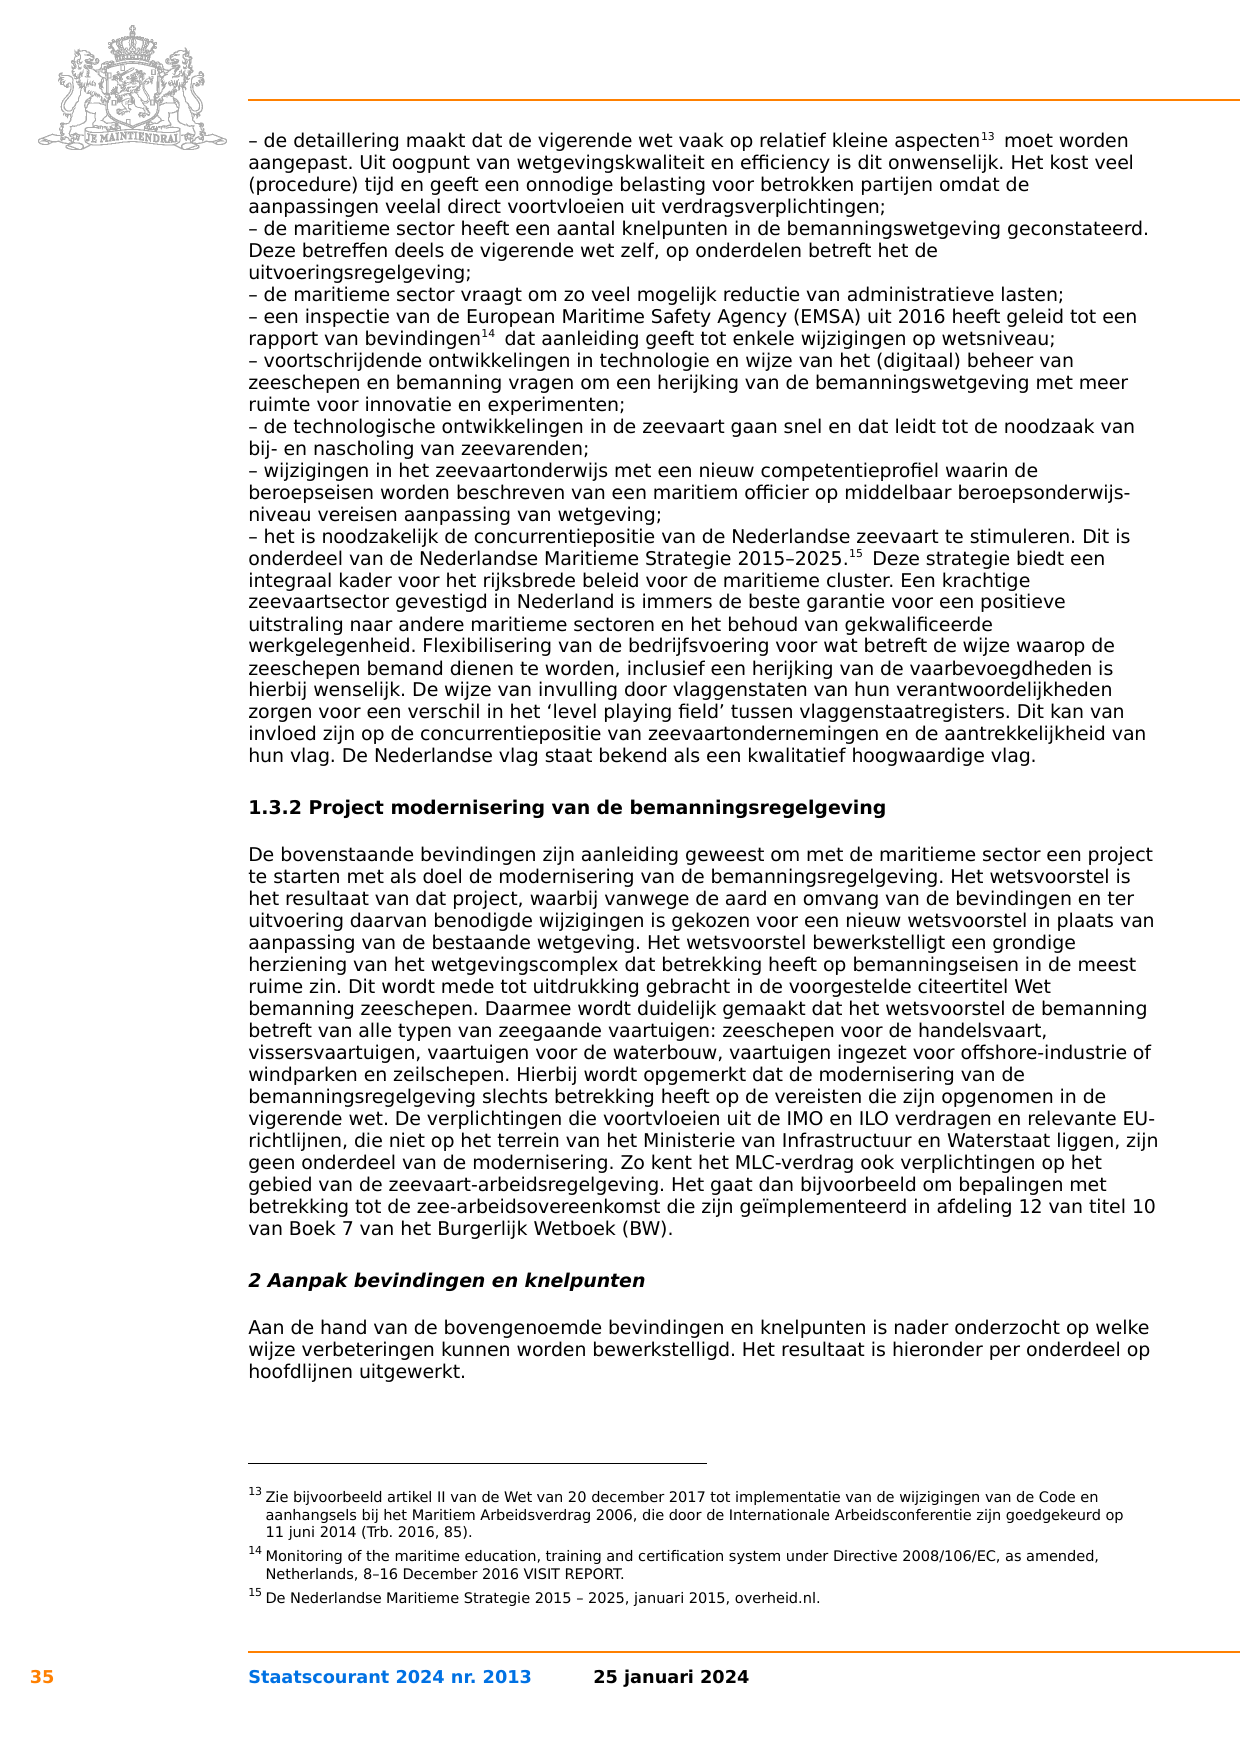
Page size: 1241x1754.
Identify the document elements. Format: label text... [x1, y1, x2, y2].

text Aan de hand van de bovengenoemde bevindingen en knelpunten is nader onderzocht op welke wijze verbeteringen kunnen worden bewerkstelligd. Het resultaat is hieronder per onderdeel op hoofdlijnen uitgewerkt. [248, 1317, 1163, 1383]
picture [38, 25, 227, 150]
subtitle 2 Aanpak bevindingen en knelpunten [248, 1270, 1163, 1292]
text – de technologische ontwikkelingen in de zeevaart gaan snel en dat leidt tot de noodzaak van bij- en nascholing van zeevarenden; [248, 416, 1163, 459]
text De Nederlandse Maritieme Strategie 2015 – 2025, januari 2015, overheid.nl. [248, 1586, 1163, 1608]
text – wijzigingen in het zeevaartonderwijs met een nieuw competentieprofiel waarin de beroepseisen worden beschreven van een maritiem officier op middelbaar beroepsonderwijs-niveau vereisen aanpassing van wetgeving; [248, 459, 1163, 526]
subtitle 1.3.2 Project modernisering van de bemanningsregelgeving [248, 797, 1163, 819]
text De bovenstaande bevindingen zijn aanleiding geweest om met de maritieme sector een project te starten met als doel de modernisering van de bemanningsregelgeving. Het wetsvoorstel is het resultaat van dat project, waarbij vanwege de aard en omvang van de bevindingen en ter uitvoering daarvan benodigde wijzigingen is gekozen voor een nieuw wetsvoorstel in plaats van aanpassing van de bestaande wetgeving. Het wetsvoorstel bewerkstelligt een grondige herziening van het wetgevingscomplex dat betrekking heeft op bemanningseisen in de meest ruime zin. Dit wordt mede tot uitdrukking gebracht in de voorgestelde citeertitel Wet bemanning zeeschepen. Daarmee wordt duidelijk gemaakt dat het wetsvoorstel de bemanning betreft van alle typen van zeegaande vaartuigen: zeeschepen voor de handelsvaart, vissersvaartuigen, vaartuigen voor de waterbouw, vaartuigen ingezet voor offshore-industrie of windparken en zeilschepen. Hierbij wordt opgemerkt dat de modernisering van de bemanningsregelgeving slechts betrekking heeft op de vereisten die zijn opgenomen in de vigerende wet. De verplichtingen die voortvloeien uit de IMO en ILO verdragen en relevante EU-richtlijnen, die niet op het terrein van het Ministerie van Infrastructuur en Waterstaat liggen, zijn geen onderdeel van de modernisering. Zo kent het MLC-verdrag ook verplichtingen op het gebied van de zeevaart-arbeidsregelgeving. Het gaat dan bijvoorbeeld om bepalingen met betrekking tot de zee-arbeidsovereenkomst die zijn geïmplementeerd in afdeling 12 van titel 10 van Boek 7 van het Burgerlijk Wetboek (BW). [248, 844, 1163, 1240]
text – voortschrijdende ontwikkelingen in technologie en wijze van het (digitaal) beheer van zeeschepen en bemanning vragen om een herijking van de bemanningswetgeving met meer ruimte voor innovatie en experimenten; [248, 350, 1163, 416]
text – een inspectie van de European Maritime Safety Agency (EMSA) uit 2016 heeft geleid tot een rapport van bevindingen dat aanleiding geeft tot enkele wijzigingen op wetsniveau; [248, 306, 1163, 350]
text – het is noodzakelijk de concurrentiepositie van de Nederlandse zeevaart te stimuleren. Dit is onderdeel van de Nederlandse Maritieme Strategie 2015–2025. Deze strategie biedt een integraal kader voor het rijksbrede beleid voor de maritieme cluster. Een krachtige zeevaartsector gevestigd in Nederland is immers de beste garantie voor een positieve uitstraling naar andere maritieme sectoren en het behoud van gekwalificeerde werkgelegenheid. Flexibilisering van de bedrijfsvoering voor wat betreft de wijze waarop de zeeschepen bemand dienen te worden, inclusief een herijking van de vaarbevoegdheden is hierbij wenselijk. De wijze van invulling door vlaggenstaten van hun verantwoordelijkheden zorgen voor een verschil in het ‘level playing field’ tussen vlaggenstaatregisters. Dit kan van invloed zijn op de concurrentiepositie van zeevaartondernemingen en de aantrekkelijkheid van hun vlag. De Nederlandse vlag staat bekend als een kwalitatief hoogwaardige vlag. [248, 526, 1163, 767]
text – de maritieme sector heeft een aantal knelpunten in de bemanningswetgeving geconstateerd. Deze betreffen deels de vigerende wet zelf, op onderdelen betreft het de uitvoeringsregelgeving; [248, 218, 1163, 284]
text Monitoring of the maritime education, training and certification system under Directive 2008/106/EC, as amended, Netherlands, 8–16 December 2016 VISIT REPORT. [248, 1544, 1163, 1583]
text – de maritieme sector vraagt om zo veel mogelijk reductie van administratieve lasten; [248, 284, 1163, 306]
text – de detaillering maakt dat de vigerende wet vaak op relatief kleine aspecten moet worden aangepast. Uit oogpunt van wetgevingskwaliteit en efficiency is dit onwenselijk. Het kost veel (procedure) tijd en geeft een onnodige belasting voor betrokken partijen omdat de aanpassingen veelal direct voortvloeien uit verdragsverplichtingen; [248, 130, 1163, 218]
text Zie bijvoorbeeld artikel II van de Wet van 20 december 2017 tot implementatie van de wijzigingen van de Code en aanhangsels bij het Maritiem Arbeidsverdrag 2006, die door de Internationale Arbeidsconferentie zijn goedgekeurd op 11 juni 2014 (Trb. 2016, 85). [248, 1485, 1163, 1541]
